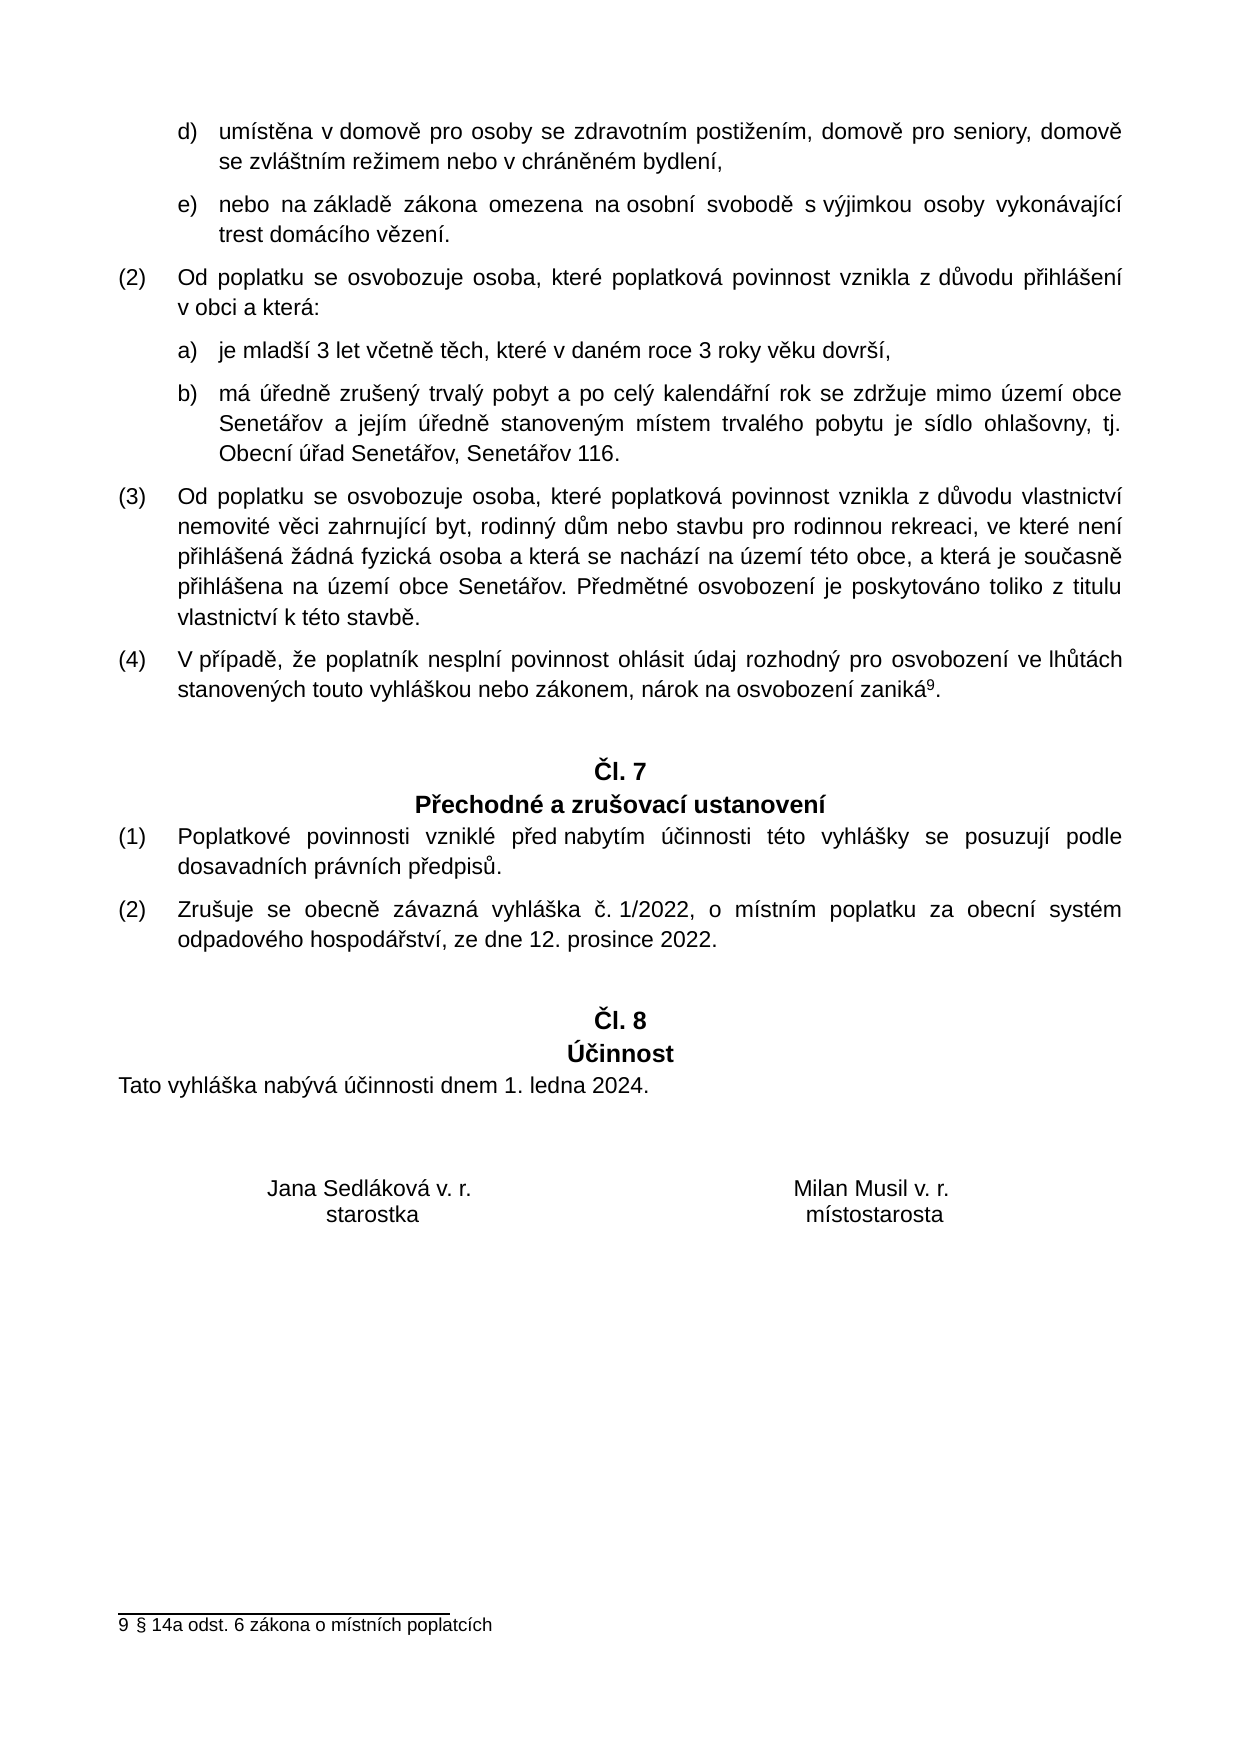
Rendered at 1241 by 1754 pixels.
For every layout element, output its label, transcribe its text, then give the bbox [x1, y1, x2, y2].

list má úředně zrušený trvalý pobyt a po celý kalendářní rok se zdržuje mimo území obce Senetářov a jejím úředně stanoveným místem trvalého pobytu je sídlo ohlašovny, tj. Obecní úřad Senetářov, Senetářov 116. [177, 379, 1122, 466]
list Od poplatku se osvobozuje osoba, které poplatková povinnost vznikla z důvodu vlastnictví nemovité věci zahrnující byt, rodinný dům nebo stavbu pro rodinnou rekreaci, ve které není přihlášená žádná fyzická osoba a která se nachází na území této obce, a která je současně přihlášena na území obce Senetářov. Předmětné osvobození je poskytováno toliko z titulu vlastnictví k této stavbě. [118, 483, 1122, 630]
list Od poplatku se osvobozuje osoba, které poplatková povinnost vznikla z důvodu přihlášení v obci a která: [118, 264, 1122, 321]
text Tato vyhláška nabývá účinnosti dnem 1. ledna 2024. [118, 1072, 1122, 1098]
list je mladší 3 let včetně těch, které v daném roce 3 roky věku dovrší, [177, 337, 1122, 363]
table_header Milan Musil v. r. místostarosta [620, 1115, 1122, 1233]
list § 14a odst. 6 zákona o místních poplatcích [118, 1614, 1122, 1635]
list Poplatkové povinnosti vzniklé před nabytím účinnosti této vyhlášky se posuzují podle dosavadních právních předpisů. [118, 823, 1122, 879]
list umístěna v domově pro osoby se zdravotním postižením, domově pro seniory, domově se zvláštním režimem nebo v chráněném bydlení, [177, 118, 1122, 175]
list nebo na základě zákona omezena na osobní svobodě s výjimkou osoby vykonávající trest domácího vězení. [177, 191, 1122, 248]
table_header Jana Sedláková v. r. starostka [118, 1115, 620, 1233]
list V případě, že poplatník nesplní povinnost ohlásit údaj rozhodný pro osvobození ve lhůtách stanovených touto vyhláškou nebo zákonem, nárok na osvobození zaniká. [118, 646, 1122, 703]
subtitle Čl. 7 Přechodné a zrušovací ustanovení [118, 757, 1122, 818]
list Zrušuje se obecně závazná vyhláška č. 1/2022, o místním poplatku za obecní systém odpadového hospodářství, ze dne 12. prosince 2022. [118, 896, 1122, 952]
table_cell [118, 1233, 620, 1351]
subtitle Čl. 8 Účinnost [118, 1006, 1122, 1068]
table_cell [620, 1233, 1122, 1351]
